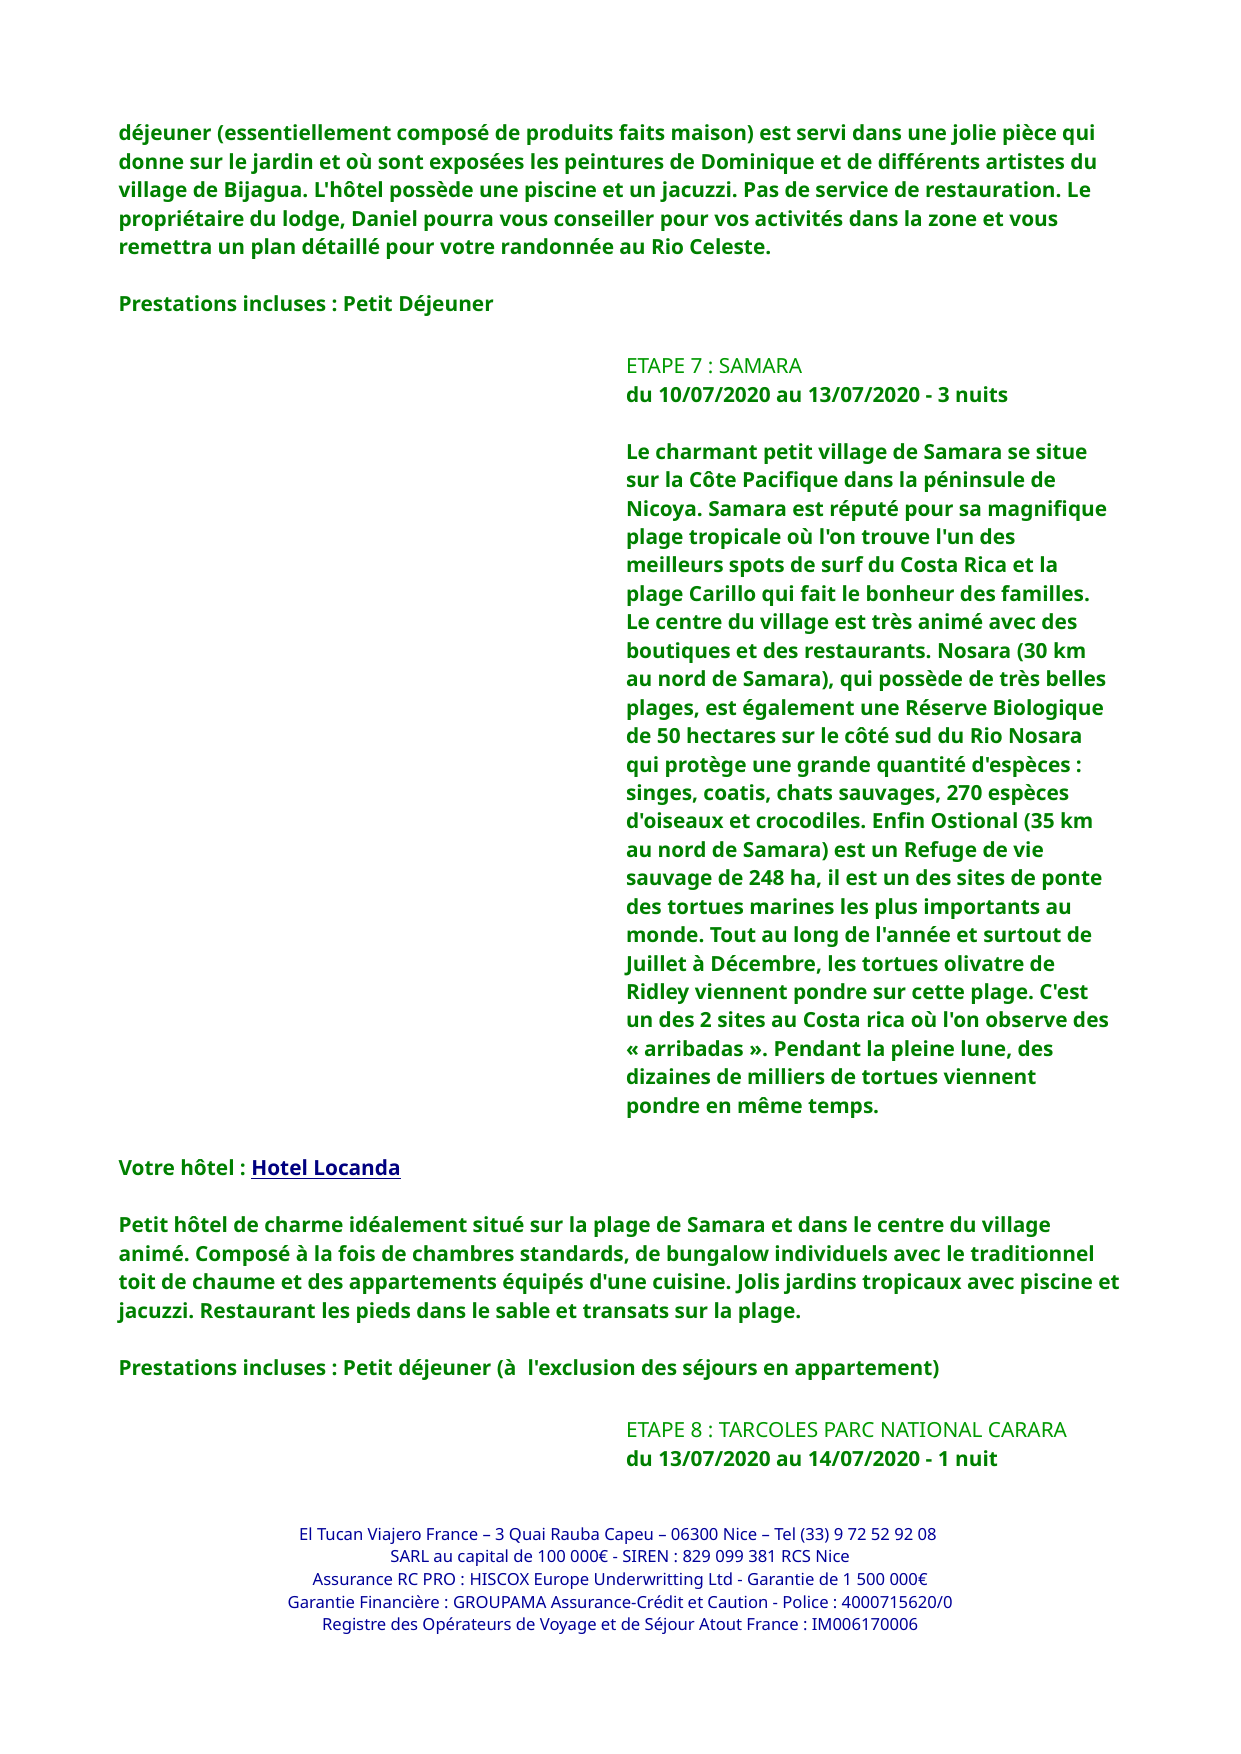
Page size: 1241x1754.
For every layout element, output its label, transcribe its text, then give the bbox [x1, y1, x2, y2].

table_header ETAPE 7 : SAMARA du 10/07/2020 au 13/07/2020 - 3 nuits Le charmant petit village de Samara se situe sur la Côte Pacifique dans la péninsule de Nicoya. Samara est réputé pour sa magnifique plage tropicale où l'on trouve l'un des meilleurs spots de surf du Costa Rica et la plage Carillo qui fait le bonheur des familles. Le centre du village est très animé avec des boutiques et des restaurants. Nosara (30 km au nord de Samara), qui possède de très belles plages, est également une Réserve Biologique de 50 hectares sur le côté sud du Rio Nosara qui protège une grande quantité d'espèces : singes, coatis, chats sauvages, 270 espèces d'oiseaux et crocodiles. Enfin Ostional (35 km au nord de Samara) est un Refuge de vie sauvage de 248 ha, il est un des sites de ponte des tortues marines les plus importants au monde. Tout au long de l'année et surtout de Juillet à Décembre, les tortues olivatre de Ridley viennent pondre sur cette plage. C'est un des 2 sites au Costa rica où l'on observe des « arribadas ». Pendant la pleine lune, des dizaines de milliers de tortues viennent pondre en même temps. [620, 346, 1122, 1125]
text Prestations incluses : Petit Déjeuner [118, 289, 1122, 317]
text déjeuner (essentiellement composé de produits faits maison) est servi dans une jolie pièce qui donne sur le jardin et où sont exposées les peintures de Dominique et de différents artistes du village de Bijagua. L'hôtel possède une piscine et un jacuzzi. Pas de service de restauration. Le propriétaire du lodge, Daniel pourra vous conseiller pour vos activités dans la zone et vous remettra un plan détaillé pour votre randonnée au Rio Celeste. [118, 118, 1122, 261]
text Votre hôtel : Hotel Locanda [118, 1153, 1122, 1182]
text Petit hôtel de charme idéalement situé sur la plage de Samara et dans le centre du village animé. Composé à la fois de chambres standards, de bungalow individuels avec le traditionnel toit de chaume et des appartements équipés d'une cuisine. Jolis jardins tropicaux avec piscine et jacuzzi. Restaurant les pieds dans le sable et transats sur la plage. [118, 1210, 1122, 1324]
table_header [118, 346, 620, 1125]
table_header ETAPE 8 : TARCOLES PARC NATIONAL CARARA du 13/07/2020 au 14/07/2020 - 1 nuit [620, 1410, 1122, 1478]
table_header [118, 1410, 620, 1478]
text Prestations incluses : Petit déjeuner (à l'exclusion des séjours en appartement) [118, 1353, 1122, 1381]
